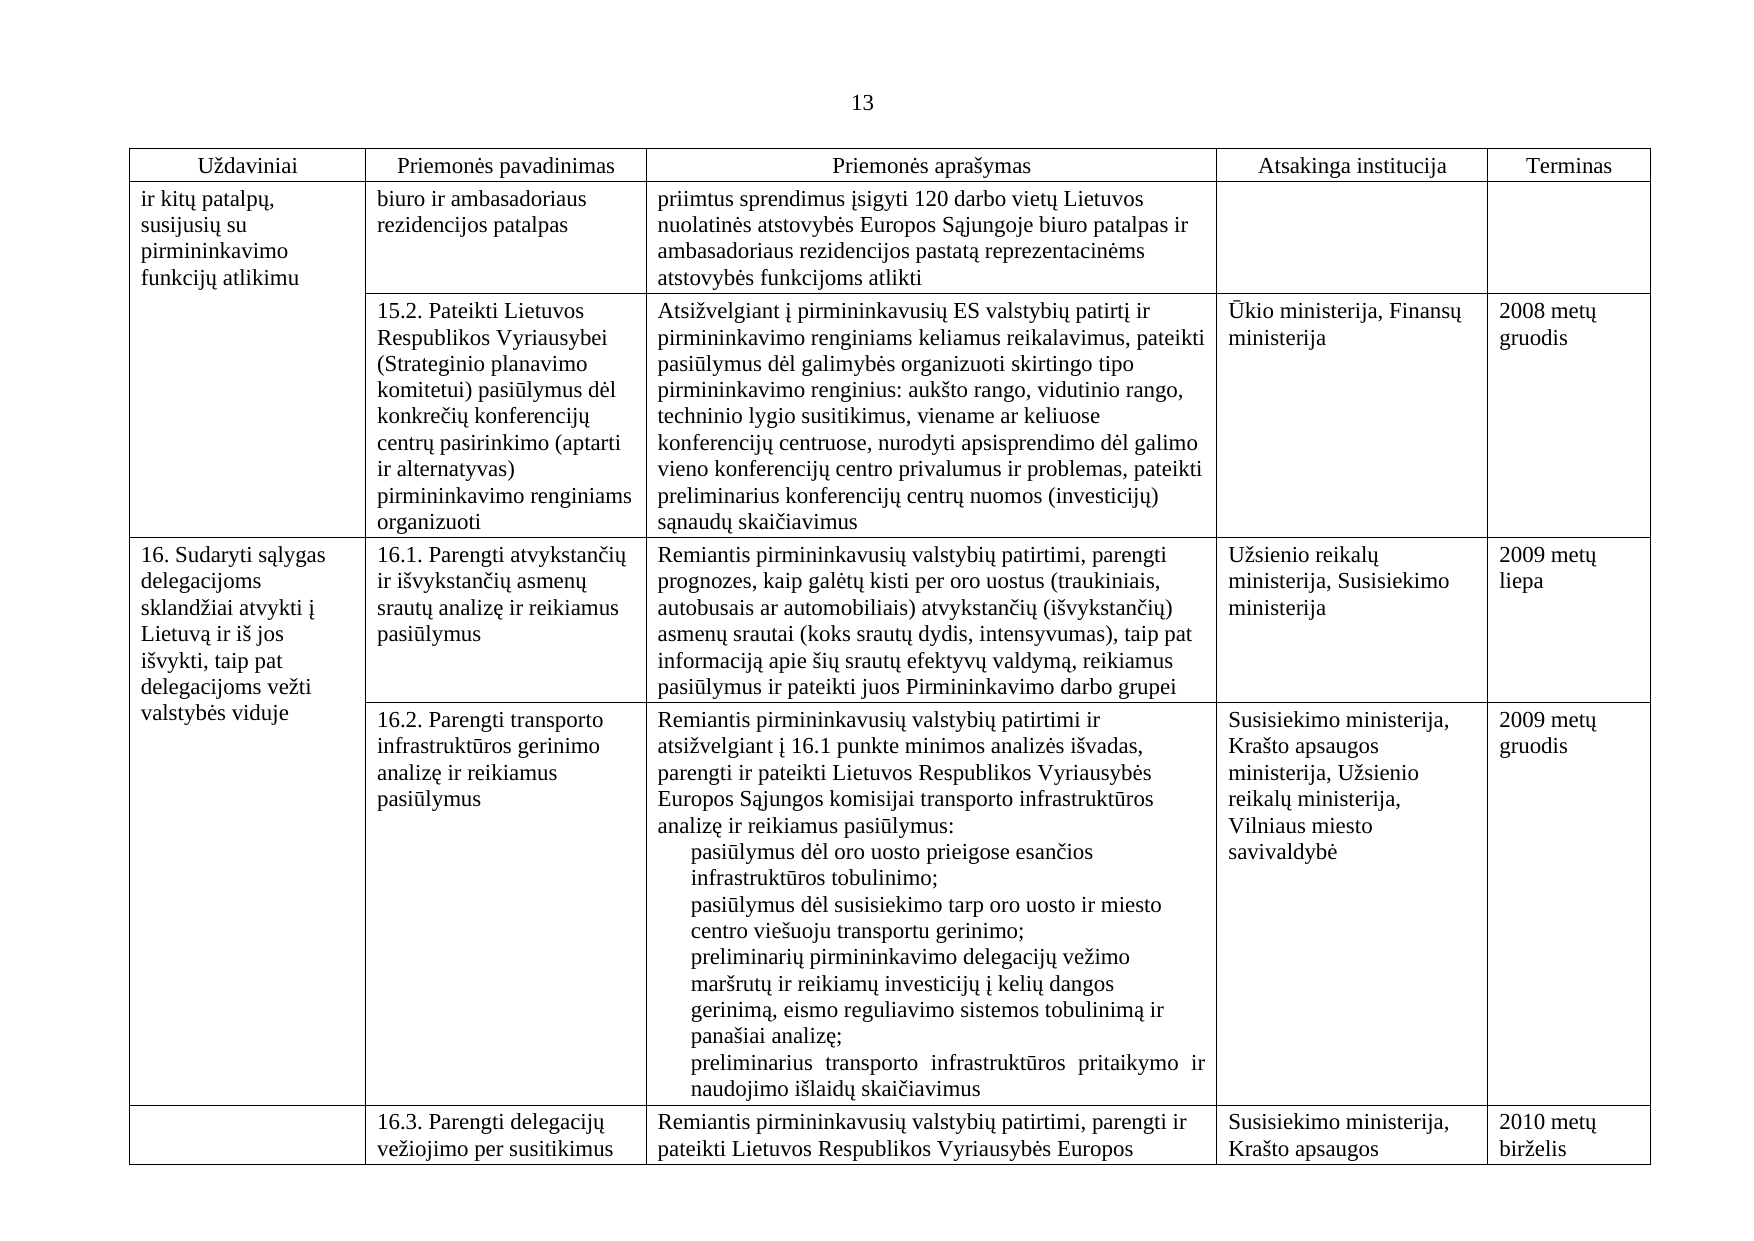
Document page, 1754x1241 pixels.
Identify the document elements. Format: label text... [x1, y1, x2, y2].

table_cell priimtus sprendimus įsigyti 120 darbo vietų Lietuvos nuolatinės atstovybės Europos Sąjungoje biuro patalpas ir ambasadoriaus rezidencijos pastatą reprezentacinėms atstovybės funkcijoms atlikti [647, 182, 1216, 293]
table_cell Remiantis pirmininkavusių valstybių patirtimi, parengti ir pateikti Lietuvos Respublikos Vyriausybės Europos [647, 1106, 1216, 1164]
table_cell Užsienio reikalų ministerija, Susisiekimo ministerija [1217, 538, 1487, 702]
table_header Priemonės aprašymas [647, 149, 1216, 181]
table_cell ir kitų patalpų, susijusių su pirmininkavimo funkcijų atlikimu [130, 182, 365, 293]
table_cell Atsižvelgiant į pirmininkavusių ES valstybių patirtį ir pirmininkavimo renginiams keliamus reikalavimus, pateikti pasiūlymus dėl galimybės organizuoti skirtingo tipo pirmininkavimo renginius: aukšto rango, vidutinio rango, techninio lygio susitikimus, viename ar keliuose konferencijų centruose, nurodyti apsisprendimo dėl galimo vieno konferencijų centro privalumus ir problemas, pateikti preliminarius konferencijų centrų nuomos (investicijų) sąnaudų skaičiavimus [647, 294, 1216, 537]
table_cell 16. Sudaryti sąlygas delegacijoms sklandžiai atvykti į Lietuvą ir iš jos išvykti, taip pat delegacijoms vežti valstybės viduje [130, 538, 365, 1104]
table_header Priemonės pavadinimas [366, 149, 646, 181]
table_cell 15.2. Pateikti Lietuvos Respublikos Vyriausybei (Strateginio planavimo komitetui) pasiūlymus dėl konkrečių konferencijų centrų pasirinkimo (aptarti ir alternatyvas) pirmininkavimo renginiams organizuoti [366, 294, 646, 537]
table_cell 2008 metų gruodis [1488, 294, 1650, 537]
table_cell [1488, 182, 1650, 293]
table_header Uždaviniai [130, 149, 365, 181]
table_cell 16.3. Parengti delegacijų vežiojimo per susitikimus [366, 1106, 646, 1164]
table_cell [1217, 182, 1487, 293]
table_cell Susisiekimo ministerija, Krašto apsaugos ministerija, Užsienio reikalų ministerija, Vilniaus miesto savivaldybė [1217, 703, 1487, 1104]
table_cell [130, 293, 365, 537]
table_cell [130, 1106, 365, 1164]
table_cell 16.1. Parengti atvykstančių ir išvykstančių asmenų srautų analizę ir reikiamus pasiūlymus [366, 538, 646, 702]
table_cell Susisiekimo ministerija, Krašto apsaugos [1217, 1106, 1487, 1164]
table_cell Remiantis pirmininkavusių valstybių patirtimi ir atsižvelgiant į 16.1 punkte minimos analizės išvadas, parengti ir pateikti Lietuvos Respublikos Vyriausybės Europos Sąjungos komisijai transporto infrastruktūros analizę ir reikiamus pasiūlymus: pasiūlymus dėl oro uosto prieigose esančios infrastruktūros tobulinimo; pasiūlymus dėl susisiekimo tarp oro uosto ir miesto centro viešuoju transportu gerinimo; preliminarių pirmininkavimo delegacijų vežimo maršrutų ir reikiamų investicijų į kelių dangos gerinimą, eismo reguliavimo sistemos tobulinimą ir panašiai analizę; preliminarius transporto infrastruktūros pritaikymo ir naudojimo išlaidų skaičiavimus [647, 703, 1216, 1104]
table_cell Ūkio ministerija, Finansų ministerija [1217, 294, 1487, 537]
table_cell 2010 metų birželis [1488, 1106, 1650, 1164]
table_cell Remiantis pirmininkavusių valstybių patirtimi, parengti prognozes, kaip galėtų kisti per oro uostus (traukiniais, autobusais ar automobiliais) atvykstančių (išvykstančių) asmenų srautai (koks srautų dydis, intensyvumas), taip pat informaciją apie šių srautų efektyvų valdymą, reikiamus pasiūlymus ir pateikti juos Pirmininkavimo darbo grupei [647, 538, 1216, 702]
table_cell biuro ir ambasadoriaus rezidencijos patalpas [366, 182, 646, 293]
table_cell 2009 metų gruodis [1488, 703, 1650, 1104]
table_header Terminas [1488, 149, 1650, 181]
table_header Atsakinga institucija [1217, 149, 1487, 181]
table_cell 16.2. Parengti transporto infrastruktūros gerinimo analizę ir reikiamus pasiūlymus [366, 703, 646, 1104]
table_cell 2009 metų liepa [1488, 538, 1650, 702]
